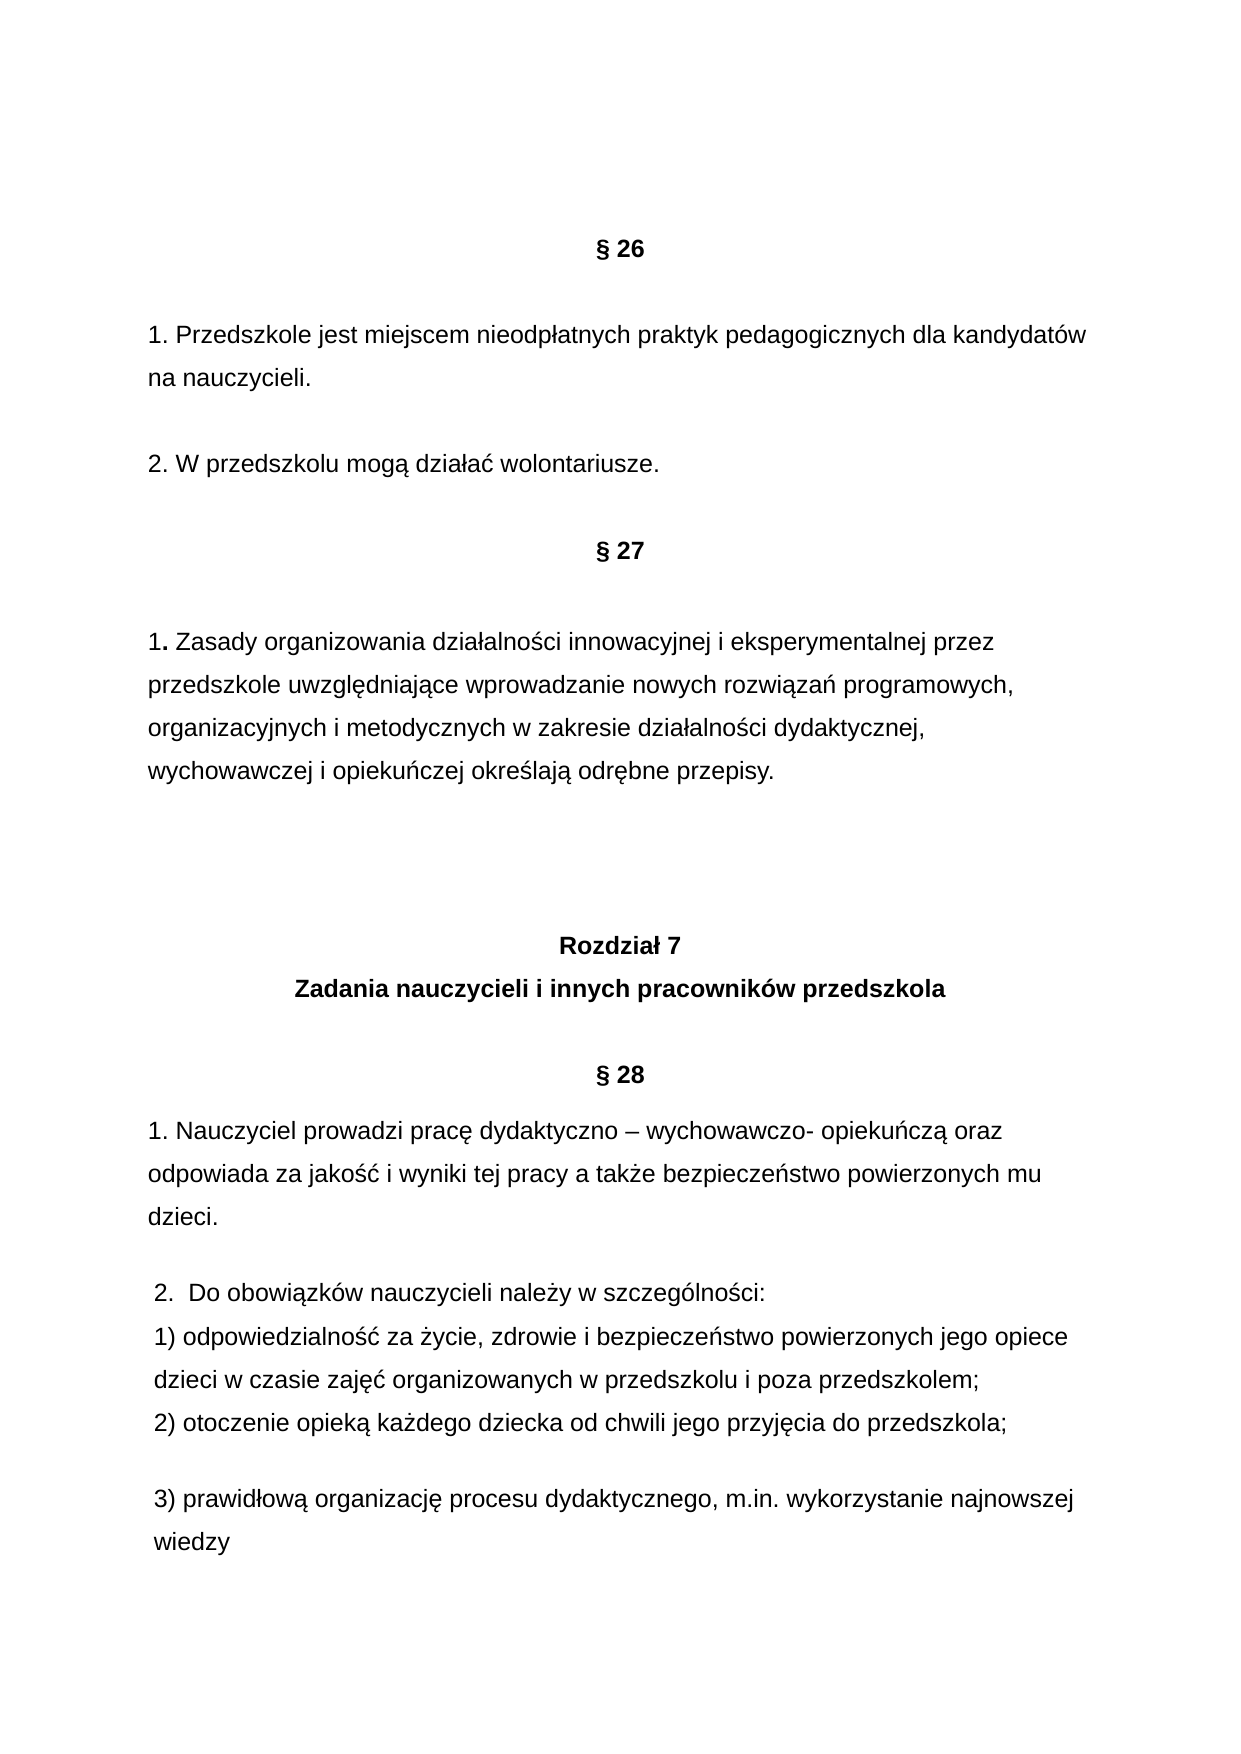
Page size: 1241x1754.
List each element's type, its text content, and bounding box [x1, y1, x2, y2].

text § 26 [148, 234, 1093, 263]
text 1. Zasady organizowania działalności innowacyjnej i eksperymentalnej przez przedszkole uwzględniające wprowadzanie nowych rozwiązań programowych, organizacyjnych i metodycznych w zakresie działalności dydaktycznej, wychowawczej i opiekuńczej określają odrębne przepisy. [148, 627, 1093, 785]
text Zadania nauczycieli i innych pracowników przedszkola [148, 974, 1093, 1003]
text 2. W przedszkolu mogą działać wolontariusze. [148, 449, 1093, 478]
text § 27 [148, 536, 1093, 564]
subtitle Rozdział 7 [148, 931, 1093, 959]
text 2. Do obowiązków nauczycieli należy w szczególności: 1) odpowiedzialność za życie, zdrowie i bezpieczeństwo powierzonych jego opiece dzieci w czasie zajęć organizowanych w przedszkolu i poza przedszkolem; 2) otoczenie opieką każdego dziecka od chwili jego przyjęcia do przedszkola; [153, 1278, 1093, 1437]
text 1. Przedszkole jest miejscem nieodpłatnych praktyk pedagogicznych dla kandydatów na nauczycieli. [148, 320, 1093, 392]
text 1. Nauczyciel prowadzi pracę dydaktyczno – wychowawczo- opiekuńczą oraz odpowiada za jakość i wyniki tej pracy a także bezpieczeństwo powierzonych mu dzieci. [148, 1116, 1093, 1231]
text 3) prawidłową organizację procesu dydaktycznego, m.in. wykorzystanie najnowszej wiedzy [153, 1484, 1093, 1556]
text § 28 [148, 1060, 1093, 1089]
